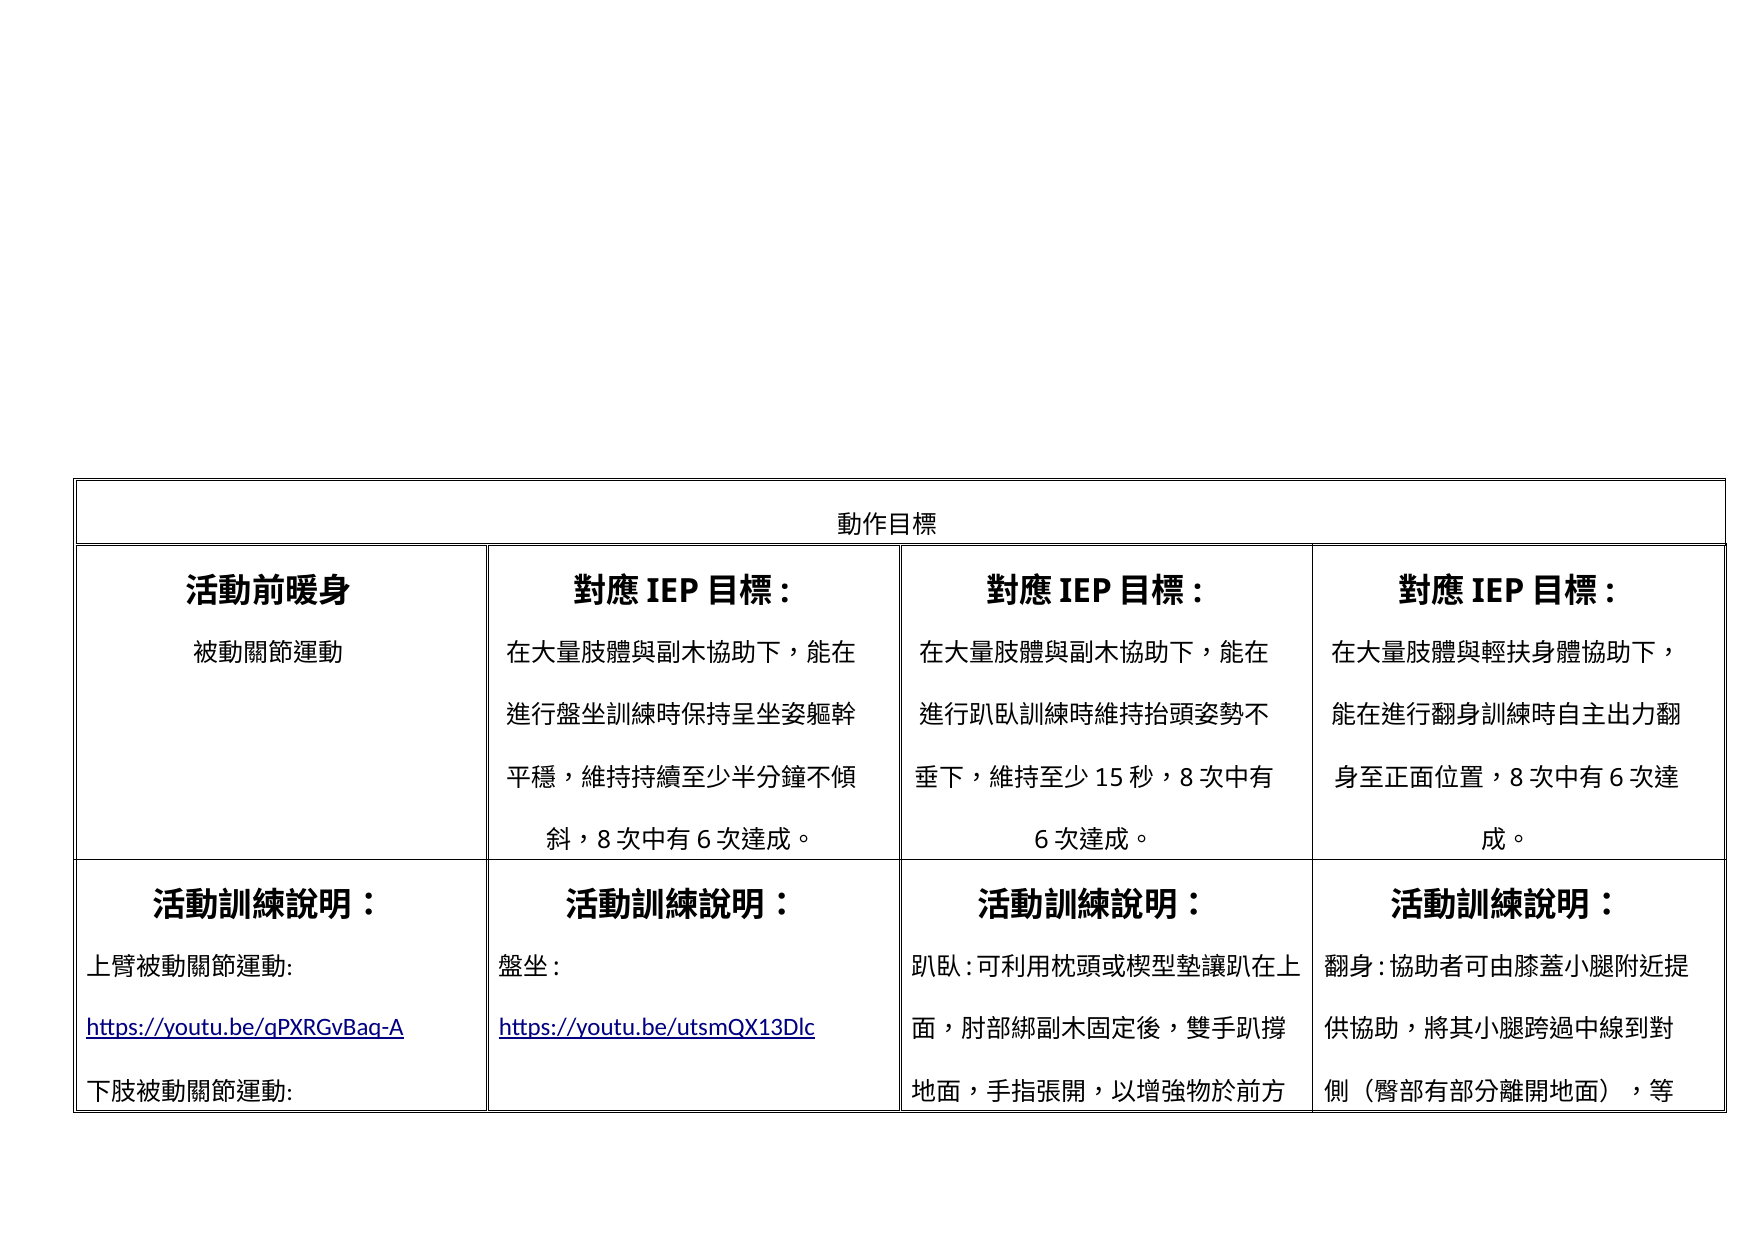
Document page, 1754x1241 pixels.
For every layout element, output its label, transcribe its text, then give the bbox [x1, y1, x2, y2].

table_header 動作目標 [77, 481, 1725, 543]
table_cell 對應IEP目標 : 在大量肢體與輕扶身體協助下，能在進行翻身訓練時自主出力翻身至正面位置，8次中有6次達成。 [1313, 546, 1724, 859]
table_cell 活動訓練說明： 趴臥:可利用枕頭或楔型墊讓趴在上面，肘部綁副木固定後，雙手趴撐地面，手指張開，以增強物於前方 [902, 860, 1312, 1110]
table_cell 活動訓練說明： 上臂被動關節運動: https://youtu.be/qPXRGvBaq-A 下肢被動關節運動: [77, 860, 486, 1110]
table_cell 活動前暖身 被動關節運動 [77, 546, 486, 859]
table_cell 對應IEP目標 : 在大量肢體與副木協助下，能在進行趴臥訓練時維持抬頭姿勢不垂下，維持至少15秒，8次中有6次達成。 [902, 546, 1312, 859]
table_cell 活動訓練說明： 翻身:協助者可由膝蓋小腿附近提供協助，將其小腿跨過中線到對側（臀部有部分離開地面），等 [1313, 860, 1724, 1110]
table_cell 活動訓練說明： 盤坐: https://youtu.be/utsmQX13Dlc [489, 860, 899, 1110]
table_cell 對應IEP目標 : 在大量肢體與副木協助下，能在進行盤坐訓練時保持呈坐姿軀幹平穩，維持持續至少半分鐘不傾斜，8次中有6次達成。 [489, 546, 899, 859]
